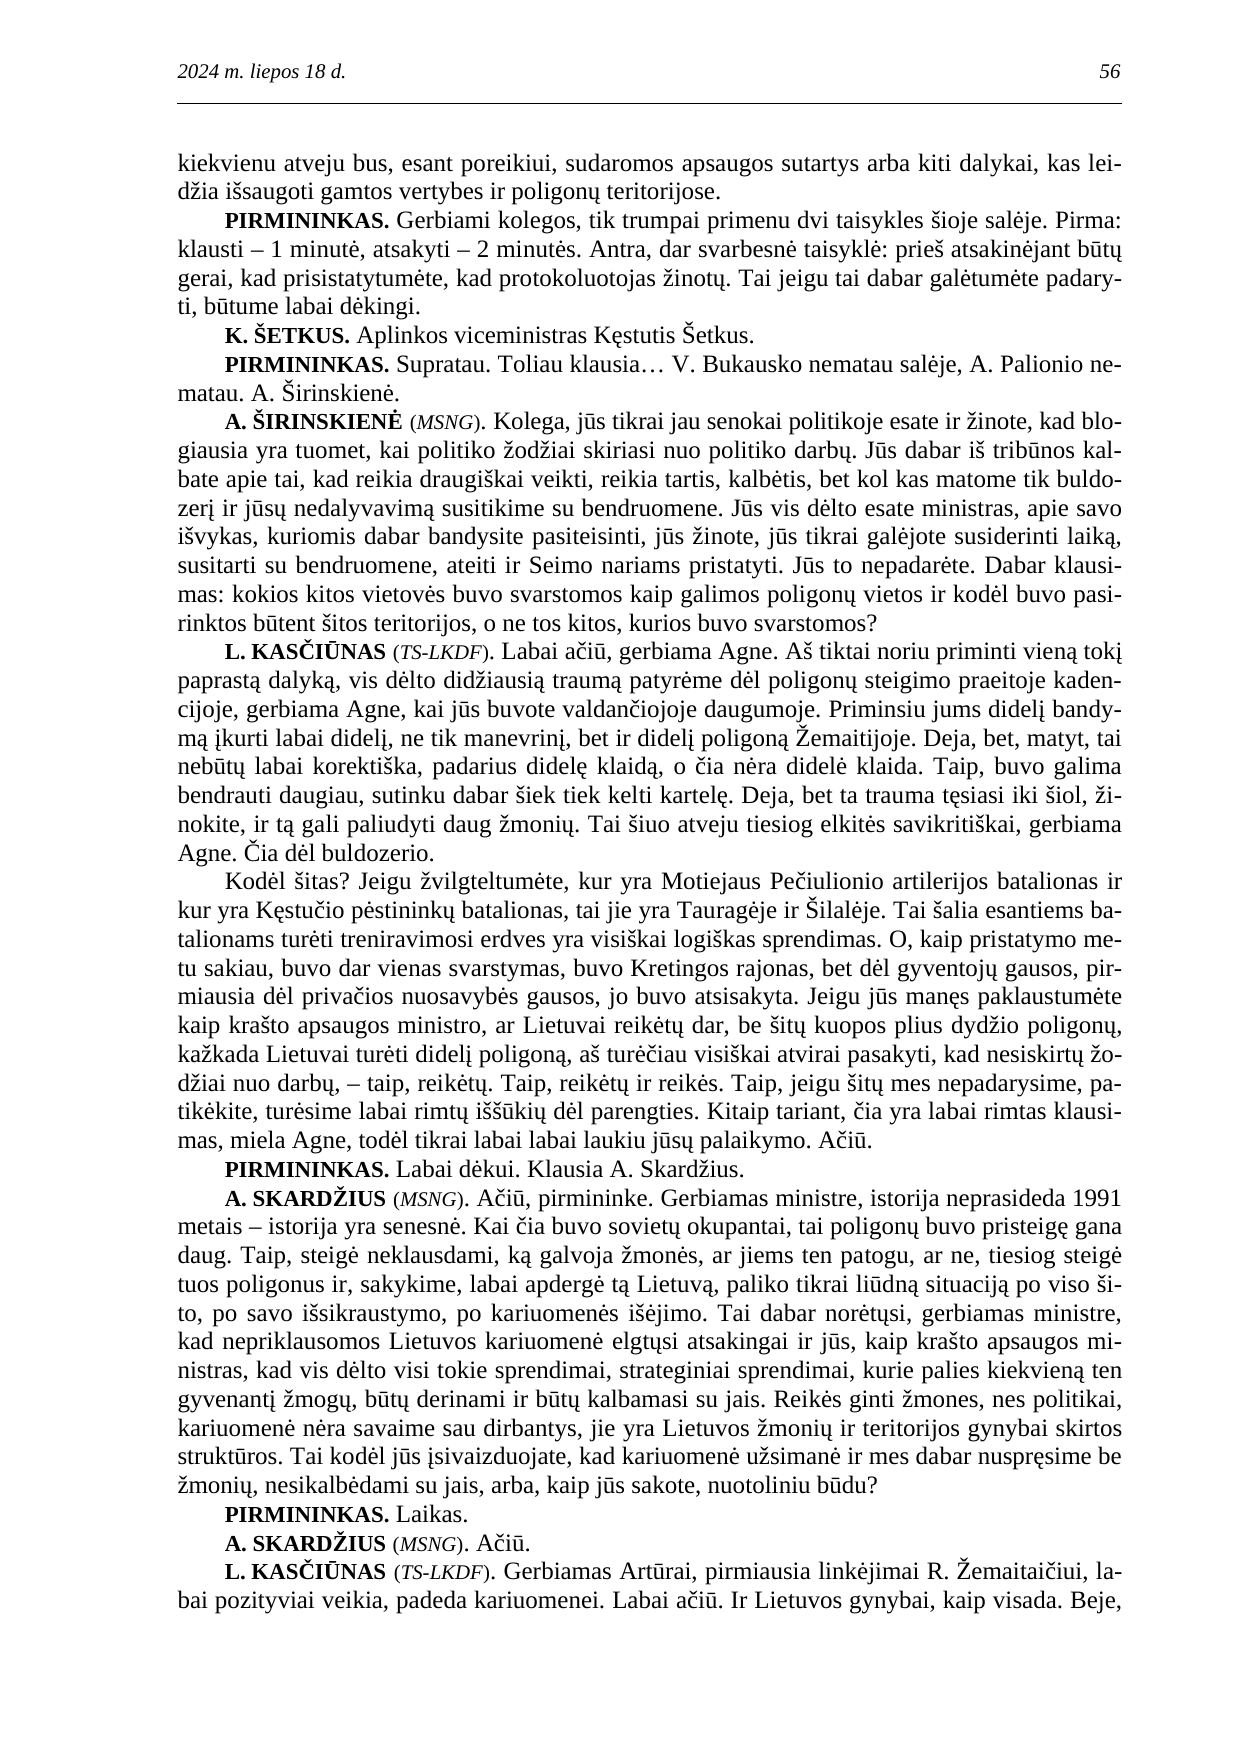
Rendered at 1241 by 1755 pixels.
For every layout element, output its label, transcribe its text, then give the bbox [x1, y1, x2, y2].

text PIRMININKAS. La­bai dė­kui. Klau­sia A. Skar­džius. [177, 1154, 1122, 1183]
text PIRMININKAS. Ger­bia­mi ko­le­gos, tik trum­pai pri­me­nu dvi tai­syk­les šio­je sa­lė­je. Pir­ma: klaus­ti – 1 mi­nu­tė, at­sa­ky­ti – 2 mi­nu­tės. An­tra, dar svar­bes­nė tai­syk­lė: prieš at­sa­ki­nė­jant bū­tų ge­rai, kad pri­sis­ta­ty­tu­mė­te, kad pro­to­ko­luo­to­jas ži­no­tų. Tai jei­gu tai da­bar ga­lė­tu­mė­te pa­da­ry­ti, bū­tu­me la­bai dė­kin­gi. [177, 205, 1122, 320]
text A. ŠIRINSKIENĖ (MSNG). Ko­le­ga, jūs tik­rai jau se­no­kai po­li­ti­ko­je esa­te ir ži­no­te, kad blo­giau­sia yra tuo­met, kai po­li­ti­ko žo­džiai ski­ria­si nuo po­li­ti­ko dar­bų. Jūs da­bar iš tri­bū­nos kal­ba­te apie tai, kad rei­kia drau­giš­kai veik­ti, rei­kia tar­tis, kal­bė­tis, bet kol kas ma­to­me tik bul­do­ze­rį ir jū­sų ne­da­ly­va­vi­mą su­si­ti­ki­me su ben­druo­me­ne. Jūs vis dėl­to esa­te mi­nist­ras, apie sa­vo iš­vy­kas, ku­rio­mis da­bar ban­dy­si­te pa­si­tei­sin­ti, jūs ži­no­te, jūs tik­rai ga­lė­jo­te su­si­de­rin­ti lai­ką, su­si­tar­ti su ben­druo­me­ne, at­ei­ti ir Sei­mo na­riams pri­sta­ty­ti. Jūs to ne­pa­da­rė­te. Da­bar klau­si­mas: ko­kios ki­tos vie­to­vės bu­vo svars­to­mos kaip ga­li­mos po­li­go­nų vie­tos ir ko­dėl bu­vo pa­si­rink­tos bū­tent ši­tos te­ri­to­ri­jos, o ne tos ki­tos, ku­rios bu­vo svars­to­mos? [177, 406, 1122, 636]
text PIRMININKAS. Su­pra­tau. To­liau klau­sia… V. Bu­kaus­ko ne­ma­tau sa­lė­je, A. Pa­lio­nio ne­ma­tau. A. Ši­rins­kie­nė. [177, 349, 1122, 406]
text L. KASČIŪNAS (TS-LKDF). Ger­bia­mas Ar­tū­rai, pir­miau­sia lin­kė­ji­mai R. Že­mai­tai­čiui, la­bai po­zi­ty­viai vei­kia, pa­de­da ka­riuo­me­nei. La­bai ačiū. Ir Lie­tu­vos gy­ny­bai, kaip vi­sa­da. Be­je, [177, 1556, 1122, 1614]
text Ko­dėl ši­tas? Jei­gu žvilg­tel­tu­mė­te, kur yra Mo­tie­jaus Pe­čiu­lio­nio ar­ti­le­ri­jos ba­ta­lio­nas ir kur yra Kęs­tu­čio pės­ti­nin­kų ba­ta­lio­nas, tai jie yra Tau­ra­gė­je ir Ši­la­lė­je. Tai ša­lia esan­tiems ba­ta­lio­nams tu­rė­ti tre­ni­ra­vi­mo­si erd­ves yra vi­siš­kai lo­giš­kas spren­di­mas. O, kaip pri­sta­ty­mo me­tu sa­kiau, bu­vo dar vie­nas svars­ty­mas, bu­vo Kre­tin­gos ra­jo­nas, bet dėl gy­ven­to­jų gau­sos, pir­miau­sia dėl pri­va­čios nuo­sa­vy­bės gau­sos, jo bu­vo at­si­sa­ky­ta. Jei­gu jūs ma­nęs pa­klaus­tu­mė­te kaip kraš­to ap­sau­gos mi­nist­ro, ar Lie­tu­vai rei­kė­tų dar, be ši­tų kuo­pos plius dy­džio po­li­go­nų, kaž­ka­da Lie­tu­vai tu­rė­ti di­de­lį po­li­go­ną, aš tu­rė­čiau vi­siš­kai at­vi­rai pa­sa­ky­ti, kad ne­si­skir­tų žo­džiai nuo dar­bų, – taip, rei­kė­tų. Taip, rei­kė­tų ir rei­kės. Taip, jei­gu ši­tų mes ne­pa­da­ry­si­me, pa­ti­kė­ki­te, tu­rė­si­me la­bai rim­tų iš­šū­kių dėl pa­reng­ties. Ki­taip ta­riant, čia yra la­bai rim­tas klau­si­mas, mie­la Ag­ne, to­dėl tik­rai la­bai la­bai lau­kiu jū­sų pa­lai­ky­mo. Ačiū. [177, 866, 1122, 1154]
text kiek­vie­nu at­ve­ju bus, esant po­rei­kiui, su­da­ro­mos ap­sau­gos su­tar­tys ar­ba ki­ti da­ly­kai, kas lei­džia iš­sau­go­ti gam­tos ver­ty­bes ir po­li­go­nų te­ri­to­ri­jo­se. [177, 148, 1122, 205]
text A. SKARDŽIUS (MSNG). Ačiū. [177, 1528, 1122, 1556]
text PIRMININKAS. Lai­kas. [177, 1499, 1122, 1528]
text A. SKARDŽIUS (MSNG). Ačiū, pir­mi­nin­ke. Ger­bia­mas mi­nist­re, is­to­ri­ja ne­pra­si­de­da 1991 me­tais – is­to­ri­ja yra se­nes­nė. Kai čia bu­vo so­vie­tų oku­pan­tai, tai po­li­go­nų bu­vo pri­stei­gę ga­na daug. Taip, stei­gė ne­klaus­da­mi, ką gal­vo­ja žmo­nės, ar jiems ten pa­to­gu, ar ne, tie­siog stei­gė tuos po­li­go­nus ir, sa­ky­ki­me, la­bai ap­der­gė tą Lie­tu­vą, pa­li­ko tik­rai liūd­ną si­tu­a­ci­ją po vi­so ši­to, po sa­vo iš­si­kraus­ty­mo, po ka­riuo­me­nės iš­ėji­mo. Tai da­bar no­rė­tų­si, ger­bia­mas mi­nist­re, kad ne­pri­klau­so­mos Lie­tu­vos ka­riuo­me­nė elg­tų­si at­sa­kin­gai ir jūs, kaip kraš­to ap­sau­gos mi­nist­ras, kad vis dėl­to vi­si to­kie spren­di­mai, stra­te­gi­niai spren­di­mai, ku­rie pa­lies kiek­vie­ną ten gy­ve­nan­tį žmo­gų, bū­tų de­ri­na­mi ir bū­tų kal­ba­ma­si su jais. Rei­kės gin­ti žmo­nes, nes po­li­ti­kai, ka­riuo­me­nė nė­ra sa­vai­me sau dir­ban­tys, jie yra Lie­tu­vos žmo­nių ir te­ri­to­ri­jos gy­ny­bai skir­tos struk­tū­ros. Tai ko­dėl jūs įsi­vaiz­duo­ja­te, kad ka­riuo­me­nė už­si­ma­nė ir mes da­bar nu­sprę­si­me be žmo­nių, ne­si­kal­bė­da­mi su jais, ar­ba, kaip jūs sa­ko­te, nuo­to­li­niu bū­du? [177, 1183, 1122, 1499]
text L. KASČIŪNAS (TS-LKDF). La­bai ačiū, ger­bia­ma Ag­ne. Aš tik­tai no­riu pri­min­ti vie­ną to­kį pa­pras­tą da­ly­ką, vis dėl­to di­džiau­sią trau­mą pa­ty­rė­me dėl po­li­go­nų stei­gi­mo pra­ei­to­je ka­den­ci­jo­je, ger­bia­ma Ag­ne, kai jūs bu­vo­te val­dan­čio­jo­je dau­gu­mo­je. Pri­min­siu jums di­de­lį ban­dy­mą įkur­ti la­bai di­de­lį, ne tik ma­nev­ri­nį, bet ir di­de­lį po­li­go­ną Že­mai­ti­jo­je. De­ja, bet, ma­tyt, tai ne­bū­tų la­bai ko­rek­tiš­ka, pa­da­rius di­de­lę klai­dą, o čia nė­ra di­de­lė klai­da. Taip, bu­vo ga­li­ma ben­drau­ti dau­giau, su­tin­ku da­bar šiek tiek kel­ti kar­te­lę. De­ja, bet ta trau­ma tę­sia­si iki šiol, ži­no­ki­te, ir tą ga­li pa­liu­dy­ti daug žmo­nių. Tai šiuo at­ve­ju tie­siog el­ki­tės sa­vi­kri­tiškai, ger­bia­ma Ag­ne. Čia dėl bul­do­ze­rio. [177, 636, 1122, 866]
text K. ŠETKUS. Ap­lin­kos vi­ce­mi­nist­ras Kęs­tu­tis Šet­kus. [177, 320, 1122, 349]
